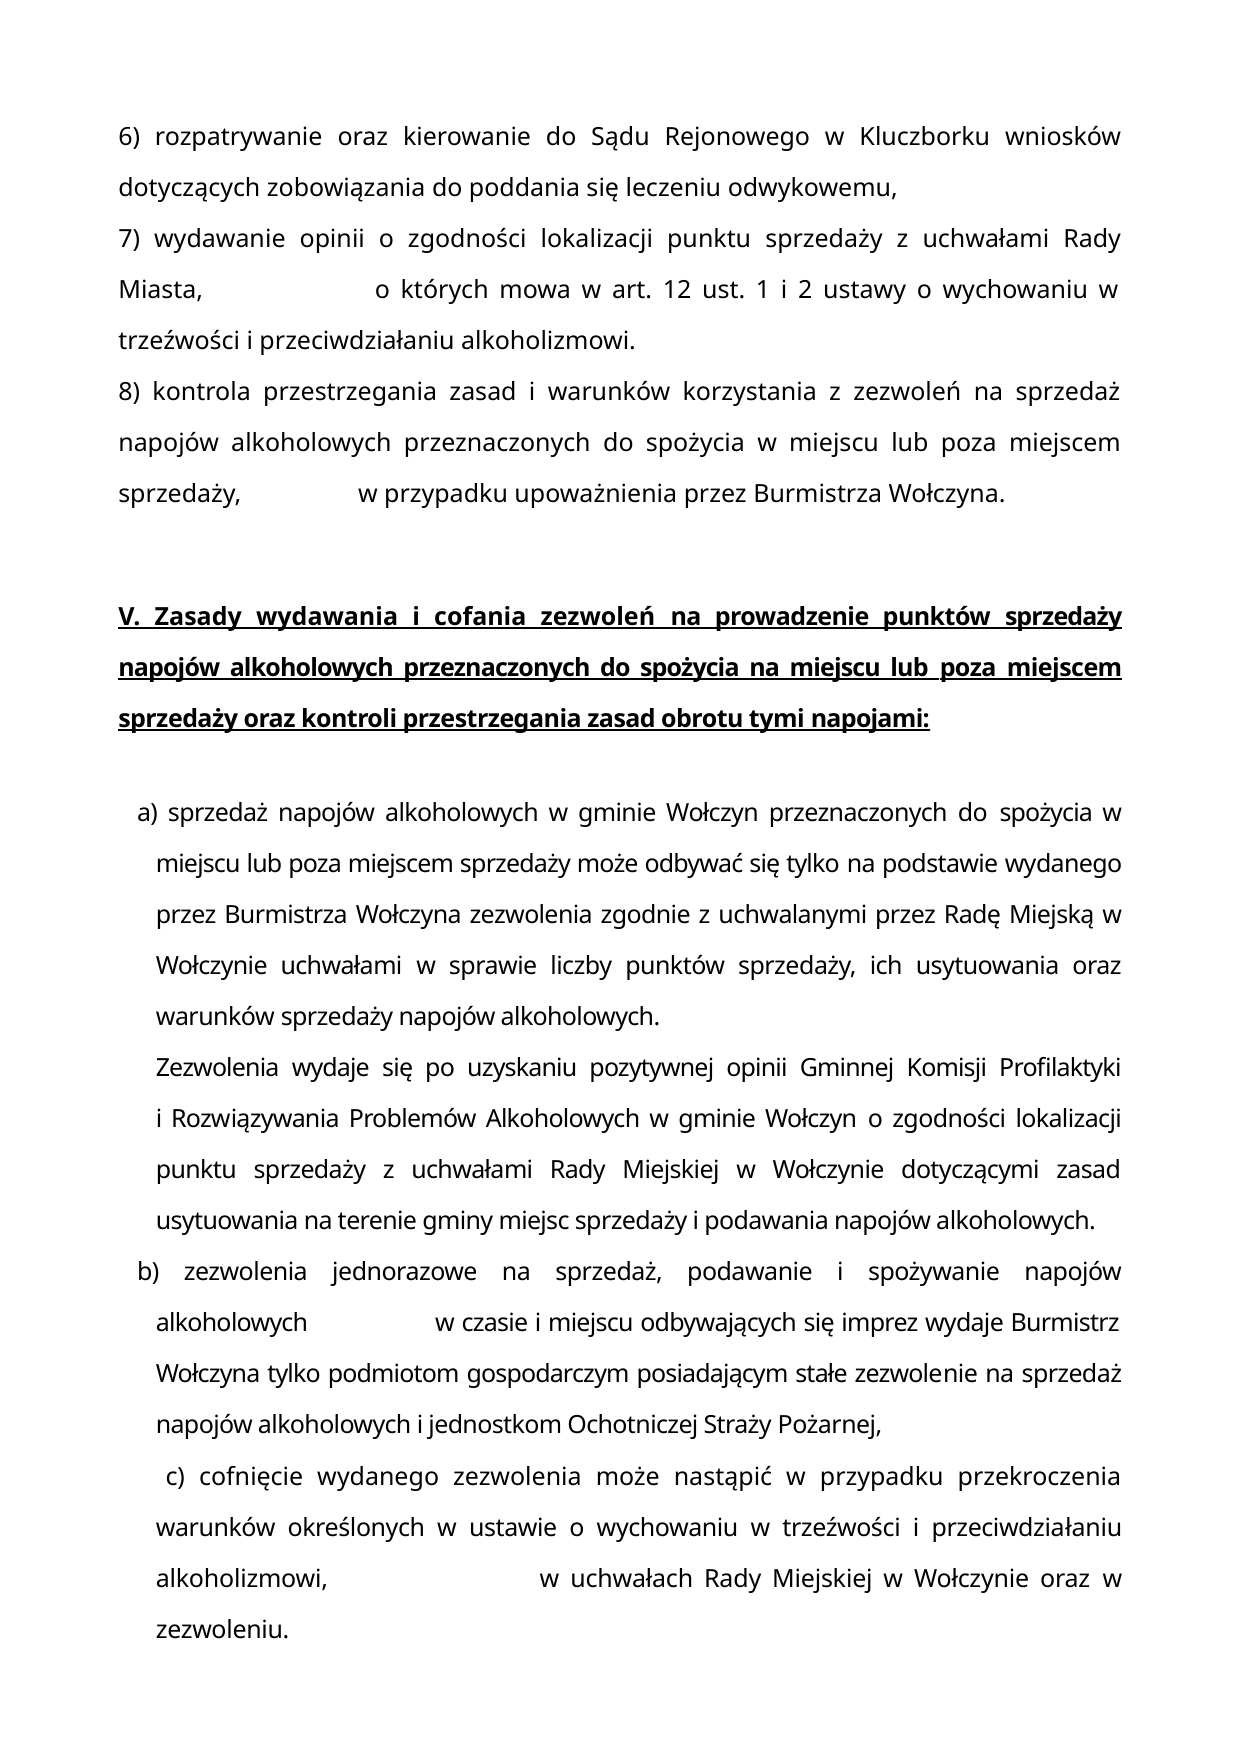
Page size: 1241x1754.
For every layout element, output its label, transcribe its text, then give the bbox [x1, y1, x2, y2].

text sprzedaży oraz kontroli przestrzegania zasad obrotu tymi napojami: [118, 679, 1122, 734]
text 7) wydawanie opinii o zgodności lokalizacji punktu sprzedaży z uchwałami Rady Miasta, o których mowa w art. 12 ust. 1 i 2 ustawy o wychowaniu w trzeźwości i przeciwdziałaniu alkoholizmowi. [118, 220, 1122, 356]
text a) sprzedaż napojów alkoholowych w gminie Wołczyn przeznaczonych do spożycia w miejscu lub poza miejscem sprzedaży może odbywać się tylko na podstawie wydanego przez Burmistrza Wołczyna zezwolenia zgodnie z uchwalanymi przez Radę Miejską w Wołczynie uchwałami w sprawie liczby punktów sprzedaży, ich usytuowania oraz warunków sprzedaży napojów alkoholowych. [137, 794, 1122, 1033]
text c) cofnięcie wydanego zezwolenia może nastąpić w przypadku przekroczenia warunków określonych w ustawie o wychowaniu w trzeźwości i przeciwdziałaniu alkoholizmowi, w uchwałach Rady Miejskiej w Wołczynie oraz w zezwoleniu. [123, 1458, 1122, 1645]
text 8) kontrola przestrzegania zasad i warunków korzystania z zezwoleń na sprzedaż napojów alkoholowych przeznaczonych do spożycia w miejscu lub poza miejscem sprzedaży, w przypadku upoważnienia przez Burmistrza Wołczyna. [118, 373, 1122, 509]
text 6) rozpatrywanie oraz kierowanie do Sądu Rejonowego w Kluczborku wniosków dotyczących zobowiązania do poddania się leczeniu odwykowemu, [118, 118, 1122, 203]
text Zezwolenia wydaje się po uzyskaniu pozytywnej opinii Gminnej Komisji Profilaktyki i Rozwiązywania Problemów Alkoholowych w gminie Wołczyn o zgodności lokalizacji punktu sprzedaży z uchwałami Rady Miejskiej w Wołczynie dotyczącymi zasad usytuowania na terenie gminy miejsc sprzedaży i podawania napojów alkoholowych. [156, 1050, 1122, 1237]
text V. Zasady wydawania i cofania zezwoleń na prowadzenie punktów sprzedaży [118, 598, 1122, 627]
text b) zezwolenia jednorazowe na sprzedaż, podawanie i spożywanie napojów alkoholowych w czasie i miejscu odbywających się imprez wydaje Burmistrz Wołczyna tylko podmiotom gospodarczym posiadającym stałe zezwole­nie na sprzedaż napojów alkoholowych i jednostkom Ochotniczej Straży Pożarnej, [137, 1254, 1122, 1441]
text napojów alkoholowych przeznaczonych do spożycia na miejscu lub poza miejscem [118, 629, 1122, 678]
